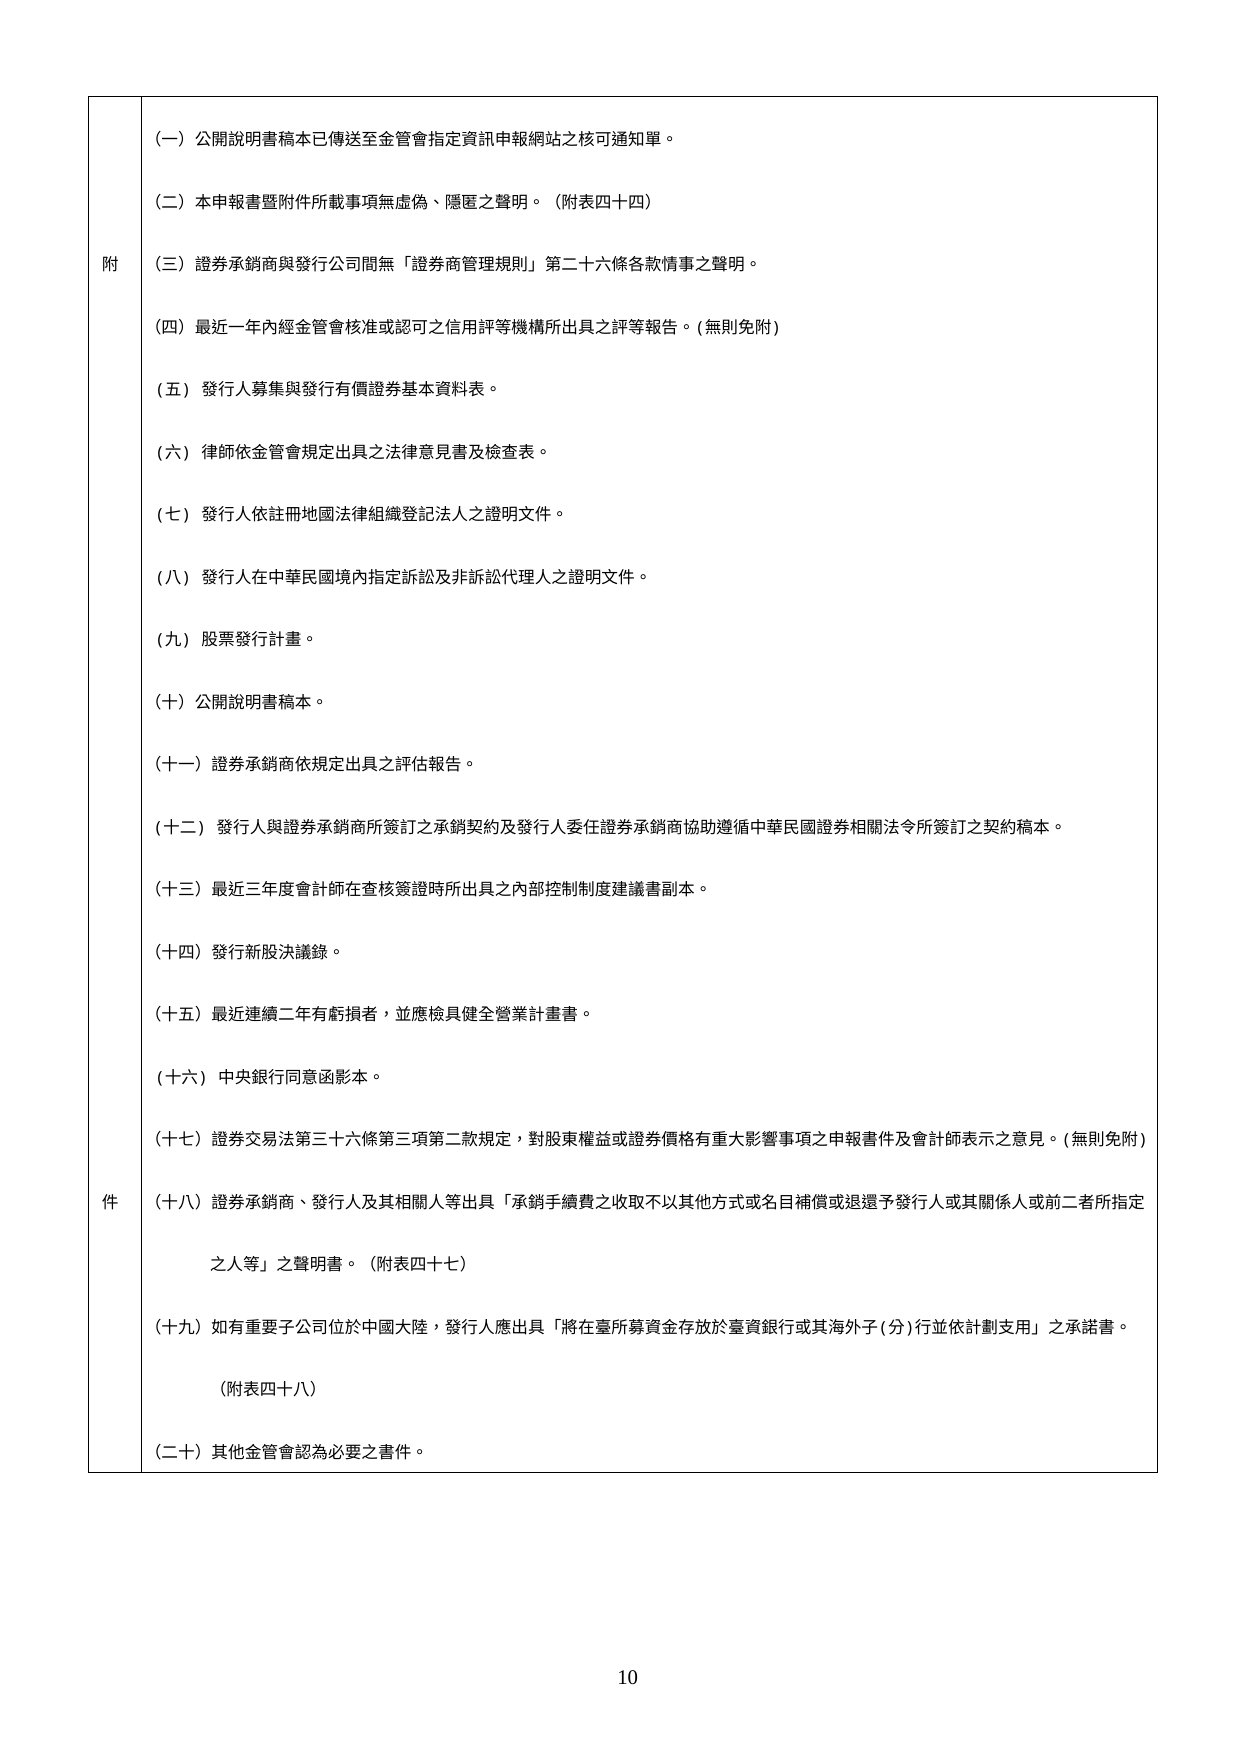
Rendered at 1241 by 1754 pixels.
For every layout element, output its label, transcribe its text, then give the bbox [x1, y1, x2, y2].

table_cell 附 件 [89, 97, 141, 1472]
table_cell （一）公開說明書稿本已傳送至金管會指定資訊申報網站之核可通知單。 （二）本申報書暨附件所載事項無虛偽、隱匿之聲明。（附表四十四） （三）證券承銷商與發行公司間無「證券商管理規則」第二十六條各款情事之聲明。 （四）最近一年內經金管會核准或認可之信用評等機構所出具之評等報告。(無則免附) (五) 發行人募集與發行有價證券基本資料表。 (六) 律師依金管會規定出具之法律意見書及檢查表。 (七) 發行人依註冊地國法律組織登記法人之證明文件。 (八) 發行人在中華民國境內指定訴訟及非訴訟代理人之證明文件。 (九) 股票發行計畫。 （十）公開說明書稿本。 （十一）證券承銷商依規定出具之評估報告。 (十二) 發行人與證券承銷商所簽訂之承銷契約及發行人委任證券承銷商協助遵循中華民國證券相關法令所簽訂之契約稿本。 （十三）最近三年度會計師在查核簽證時所出具之內部控制制度建議書副本。 （十四）發行新股決議錄。 （十五）最近連續二年有虧損者，並應檢具健全營業計畫書。 (十六) 中央銀行同意函影本。 （十七）證券交易法第三十六條第三項第二款規定，對股東權益或證券價格有重大影響事項之申報書件及會計師表示之意見。(無則免附) （十八）證券承銷商、發行人及其相關人等出具「承銷手續費之收取不以其他方式或名目補償或退還予發行人或其關係人或前二者所指定之人等」之聲明書。（附表四十七） （十九）如有重要子公司位於中國大陸，發行人應出具「將在臺所募資金存放於臺資銀行或其海外子(分)行並依計劃支用」之承諾書。（附表四十八） （二十）其他金管會認為必要之書件。 [142, 97, 1157, 1472]
